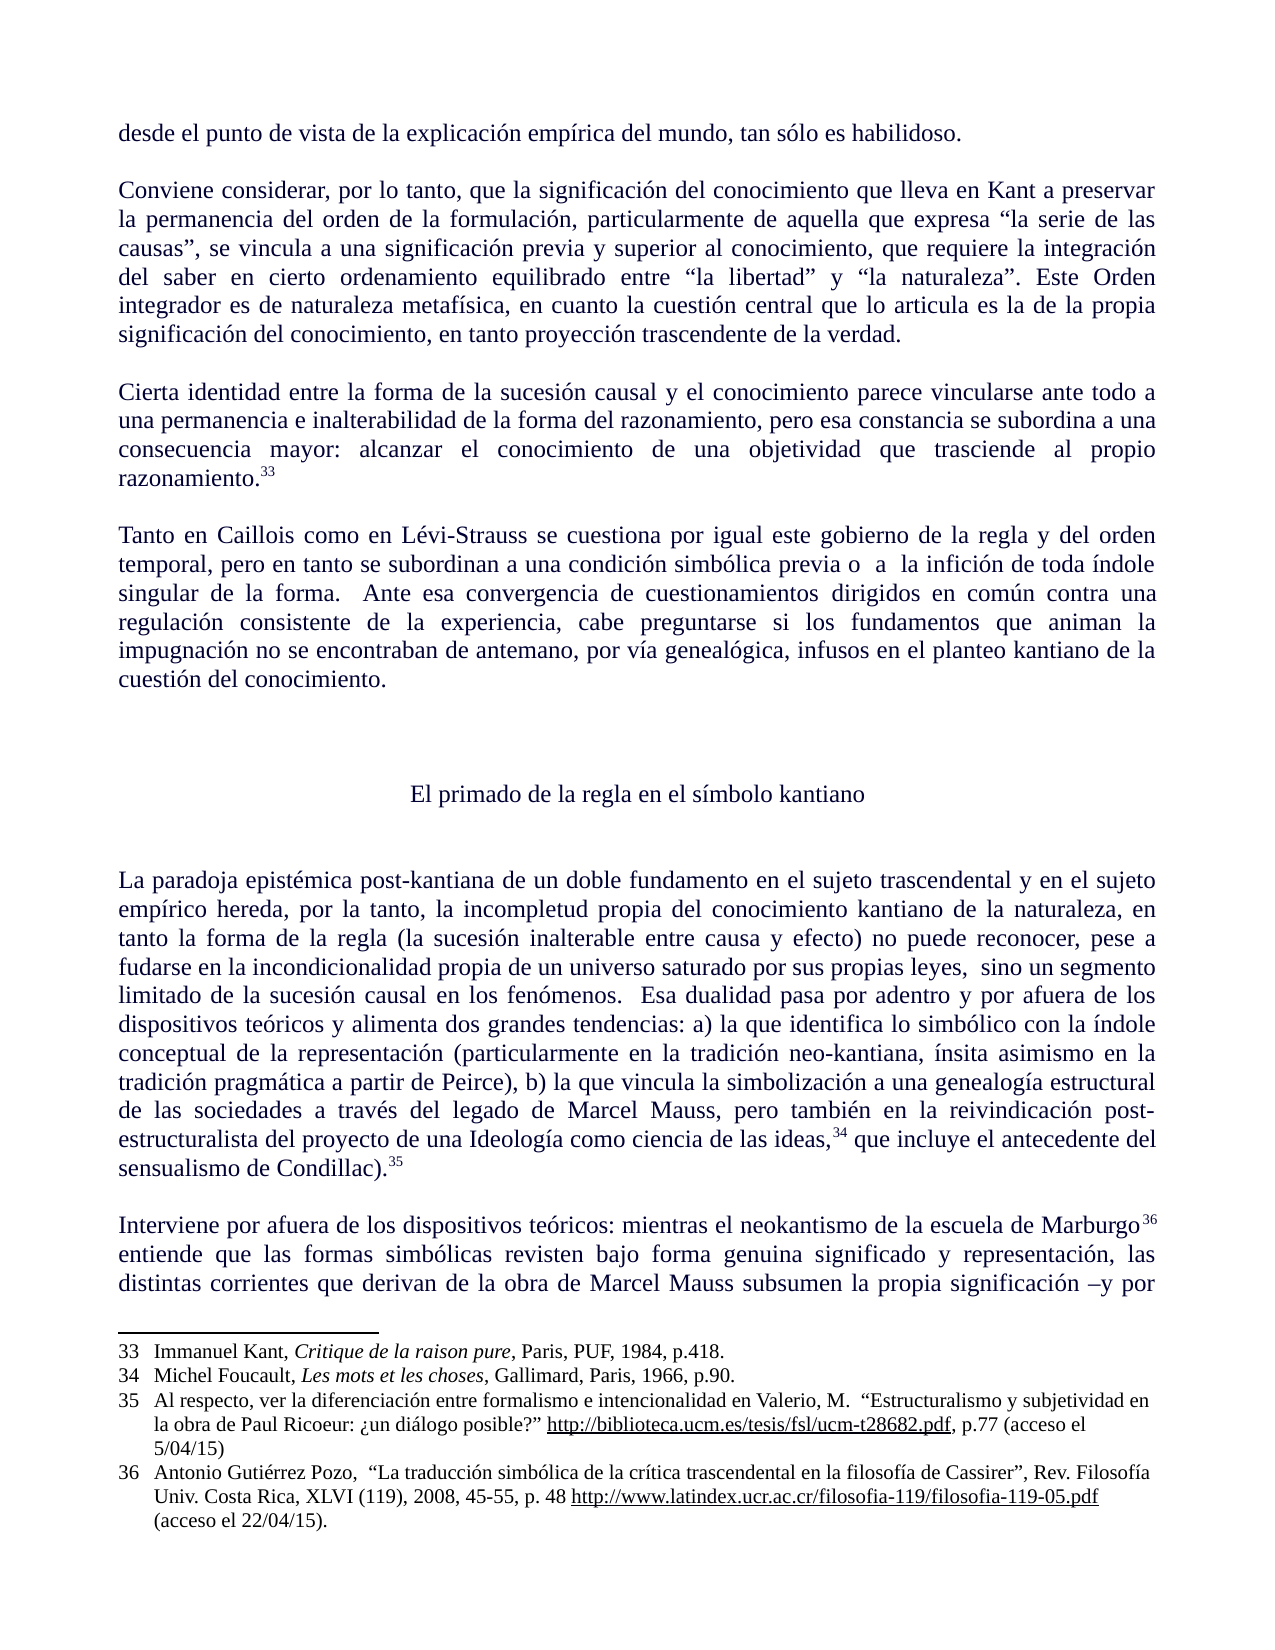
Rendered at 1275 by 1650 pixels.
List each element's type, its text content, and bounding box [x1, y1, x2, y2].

text Conviene considerar, por lo tanto, que la significación del conocimiento que lleva en Kant a preservar la permanencia del orden de la formulación, particularmente de aquella que expresa “la serie de las causas”, se vincula a una significación previa y superior al conocimiento, que requiere la integración del saber en cierto ordenamiento equilibrado entre “la libertad” y “la naturaleza”. Este Orden integrador es de naturaleza metafísica, en cuanto la cuestión central que lo articula es la de la propia significación del conocimiento, en tanto proyección trascendente de la verdad. [118, 176, 1157, 348]
text Immanuel Kant, Critique de la raison pure, Paris, PUF, 1984, p.418. [118, 1339, 1157, 1363]
text Michel Foucault, Les mots et les choses, Gallimard, Paris, 1966, p.90. [118, 1363, 1157, 1387]
text Tanto en Caillois como en Lévi-Strauss se cuestiona por igual este gobierno de la regla y del orden temporal, pero en tanto se subordinan a una condición simbólica previa o a la infición de toda índole singular de la forma. Ante esa convergencia de cuestionamientos dirigidos en común contra una regulación consistente de la experiencia, cabe preguntarse si los fundamentos que animan la impugnación no se encontraban de antemano, por vía genealógica, infusos en el planteo kantiano de la cuestión del conocimiento. [118, 521, 1157, 693]
text La paradoja epistémica post-kantiana de un doble fundamento en el sujeto trascendental y en el sujeto empírico hereda, por la tanto, la incompletud propia del conocimiento kantiano de la naturaleza, en tanto la forma de la regla (la sucesión inalterable entre causa y efecto) no puede reconocer, pese a fudarse en la incondicionalidad propia de un universo saturado por sus propias leyes, sino un segmento limitado de la sucesión causal en los fenómenos. Esa dualidad pasa por adentro y por afuera de los dispositivos teóricos y alimenta dos grandes tendencias: a) la que identifica lo simbólico con la índole conceptual de la representación (particularmente en la tradición neo-kantiana, ínsita asimismo en la tradición pragmática a partir de Peirce), b) la que vincula la simbolización a una genealogía estructural de las sociedades a través del legado de Marcel Mauss, pero también en la reivindicación post-estructuralista del proyecto de una Ideología como ciencia de las ideas, que incluye el antecedente del sensualismo de Condillac). [118, 866, 1157, 1182]
text El primado de la regla en el símbolo kantiano [118, 779, 1157, 808]
text Al respecto, ver la diferenciación entre formalismo e intencionalidad en Valerio, M. “Estructuralismo y subjetividad en la obra de Paul Ricoeur: ¿un diálogo posible?” http://biblioteca.ucm.es/tesis/fsl/ucm-t28682.pdf, p.77 (acceso el 5/04/15) [118, 1387, 1157, 1460]
text Antonio Gutiérrez Pozo, “La traducción simbólica de la crítica trascendental en la filosofía de Cassirer”, Rev. Filosofía Univ. Costa Rica, XLVI (119), 2008, 45-55, p. 48 http://www.latindex.ucr.ac.cr/filosofia-119/filosofia-119-05.pdf (acceso el 22/04/15). [118, 1460, 1157, 1532]
text Interviene por afuera de los dispositivos teóricos: mientras el neokantismo de la escuela de Marburgo entiende que las formas simbólicas revisten bajo forma genuina significado y representación, las distintas corrientes que derivan de la obra de Marcel Mauss subsumen la propia significación –y por [118, 1211, 1157, 1297]
text desde el punto de vista de la explicación empírica del mundo, tan sólo es habilidoso. [118, 118, 1157, 147]
text Cierta identidad entre la forma de la sucesión causal y el conocimiento parece vincularse ante todo a una permanencia e inalterabilidad de la forma del razonamiento, pero esa constancia se subordina a una consecuencia mayor: alcanzar el conocimiento de una objetividad que trasciende al propio razonamiento. [118, 377, 1157, 492]
